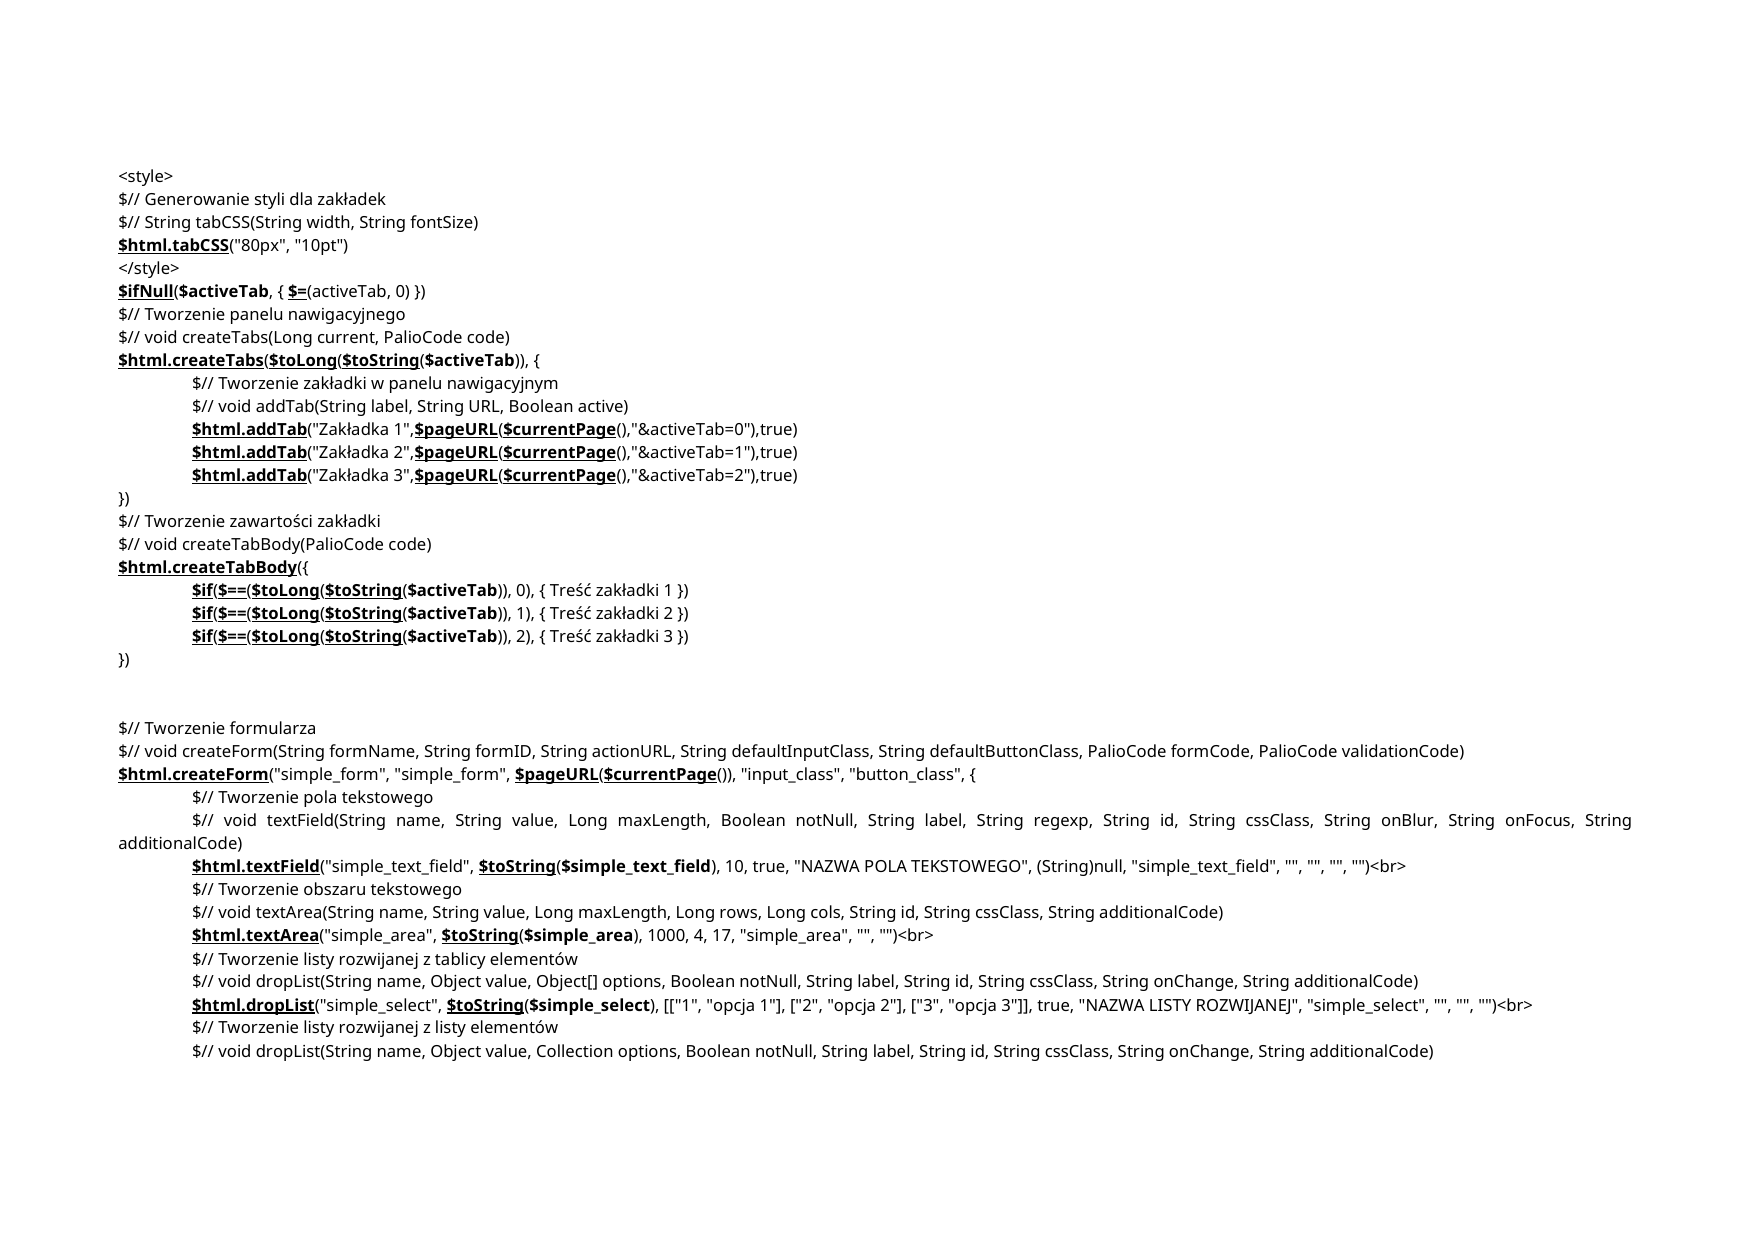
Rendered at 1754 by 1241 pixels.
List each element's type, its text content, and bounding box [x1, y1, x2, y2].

text $// void dropList(String name, Object value, Object[] options, Boolean notNull, String label, String id, String cssClass, String onChange, String additionalCode) [118, 970, 1636, 993]
text $html.dropList("simple_select", $toString($simple_select), [["1", "opcja 1"], ["2", "opcja 2"], ["3", "opcja 3"]], true, "NAZWA LISTY ROZWIJANEJ", "simple_select", "", "", "")<br> [118, 993, 1636, 1016]
text $if($==($toLong($toString($activeTab)), 0), { Treść zakładki 1 }) [118, 578, 1636, 602]
text $// String tabCSS(String width, String fontSize) [118, 210, 1636, 233]
text $html.tabCSS("80px", "10pt") [118, 233, 1636, 256]
text $// void createTabs(Long current, PalioCode code) [118, 325, 1636, 348]
text <style> [118, 164, 1636, 187]
text $// Tworzenie pola tekstowego [118, 786, 1636, 809]
text $// Tworzenie formularza [118, 717, 1636, 740]
text $html.createTabBody({ [118, 556, 1636, 578]
text $// Tworzenie listy rozwijanej z listy elementów [118, 1016, 1636, 1039]
text $html.createForm("simple_form", "simple_form", $pageURL($currentPage()), "input_class", "button_class", { [118, 763, 1636, 786]
text $html.addTab("Zakładka 1",$pageURL($currentPage(),"&activeTab=0"),true) [118, 417, 1636, 440]
text $// Tworzenie listy rozwijanej z tablicy elementów [118, 947, 1636, 970]
text $// Tworzenie panelu nawigacyjnego [118, 302, 1636, 325]
text $// void addTab(String label, String URL, Boolean active) [118, 394, 1636, 417]
text $// Tworzenie obszaru tekstowego [118, 878, 1636, 901]
text $// void createTabBody(PalioCode code) [118, 532, 1636, 556]
text $if($==($toLong($toString($activeTab)), 2), { Treść zakładki 3 }) [118, 624, 1636, 648]
text $html.textField("simple_text_field", $toString($simple_text_field), 10, true, "NAZWA POLA TEKSTOWEGO", (String)null, "simple_text_field", "", "", "", "")<br> [118, 855, 1636, 878]
text $// void createForm(String formName, String formID, String actionURL, String defaultInputClass, String defaultButtonClass, PalioCode formCode, PalioCode validationCode) [118, 740, 1636, 763]
text $// void textField(String name, String value, Long maxLength, Boolean notNull, String label, String regexp, String id, String cssClass, String onBlur, String onFocus, String additionalCode) [118, 809, 1636, 855]
text $// Generowanie styli dla zakładek [118, 187, 1636, 210]
text }) [118, 486, 1636, 509]
text $html.addTab("Zakładka 3",$pageURL($currentPage(),"&activeTab=2"),true) [118, 463, 1636, 486]
text $ifNull($activeTab, { $=(activeTab, 0) }) [118, 279, 1636, 302]
text }) [118, 648, 1636, 671]
text $// Tworzenie zakładki w panelu nawigacyjnym [118, 371, 1636, 394]
text $// Tworzenie zawartości zakładki [118, 509, 1636, 532]
text </style> [118, 256, 1636, 279]
text $html.addTab("Zakładka 2",$pageURL($currentPage(),"&activeTab=1"),true) [118, 440, 1636, 463]
text $html.createTabs($toLong($toString($activeTab)), { [118, 348, 1636, 371]
text $if($==($toLong($toString($activeTab)), 1), { Treść zakładki 2 }) [118, 602, 1636, 624]
text $// void dropList(String name, Object value, Collection options, Boolean notNull, String label, String id, String cssClass, String onChange, String additionalCode) [118, 1039, 1636, 1062]
text $html.textArea("simple_area", $toString($simple_area), 1000, 4, 17, "simple_area", "", "")<br> [118, 924, 1636, 947]
text $// void textArea(String name, String value, Long maxLength, Long rows, Long cols, String id, String cssClass, String additionalCode) [118, 901, 1636, 924]
